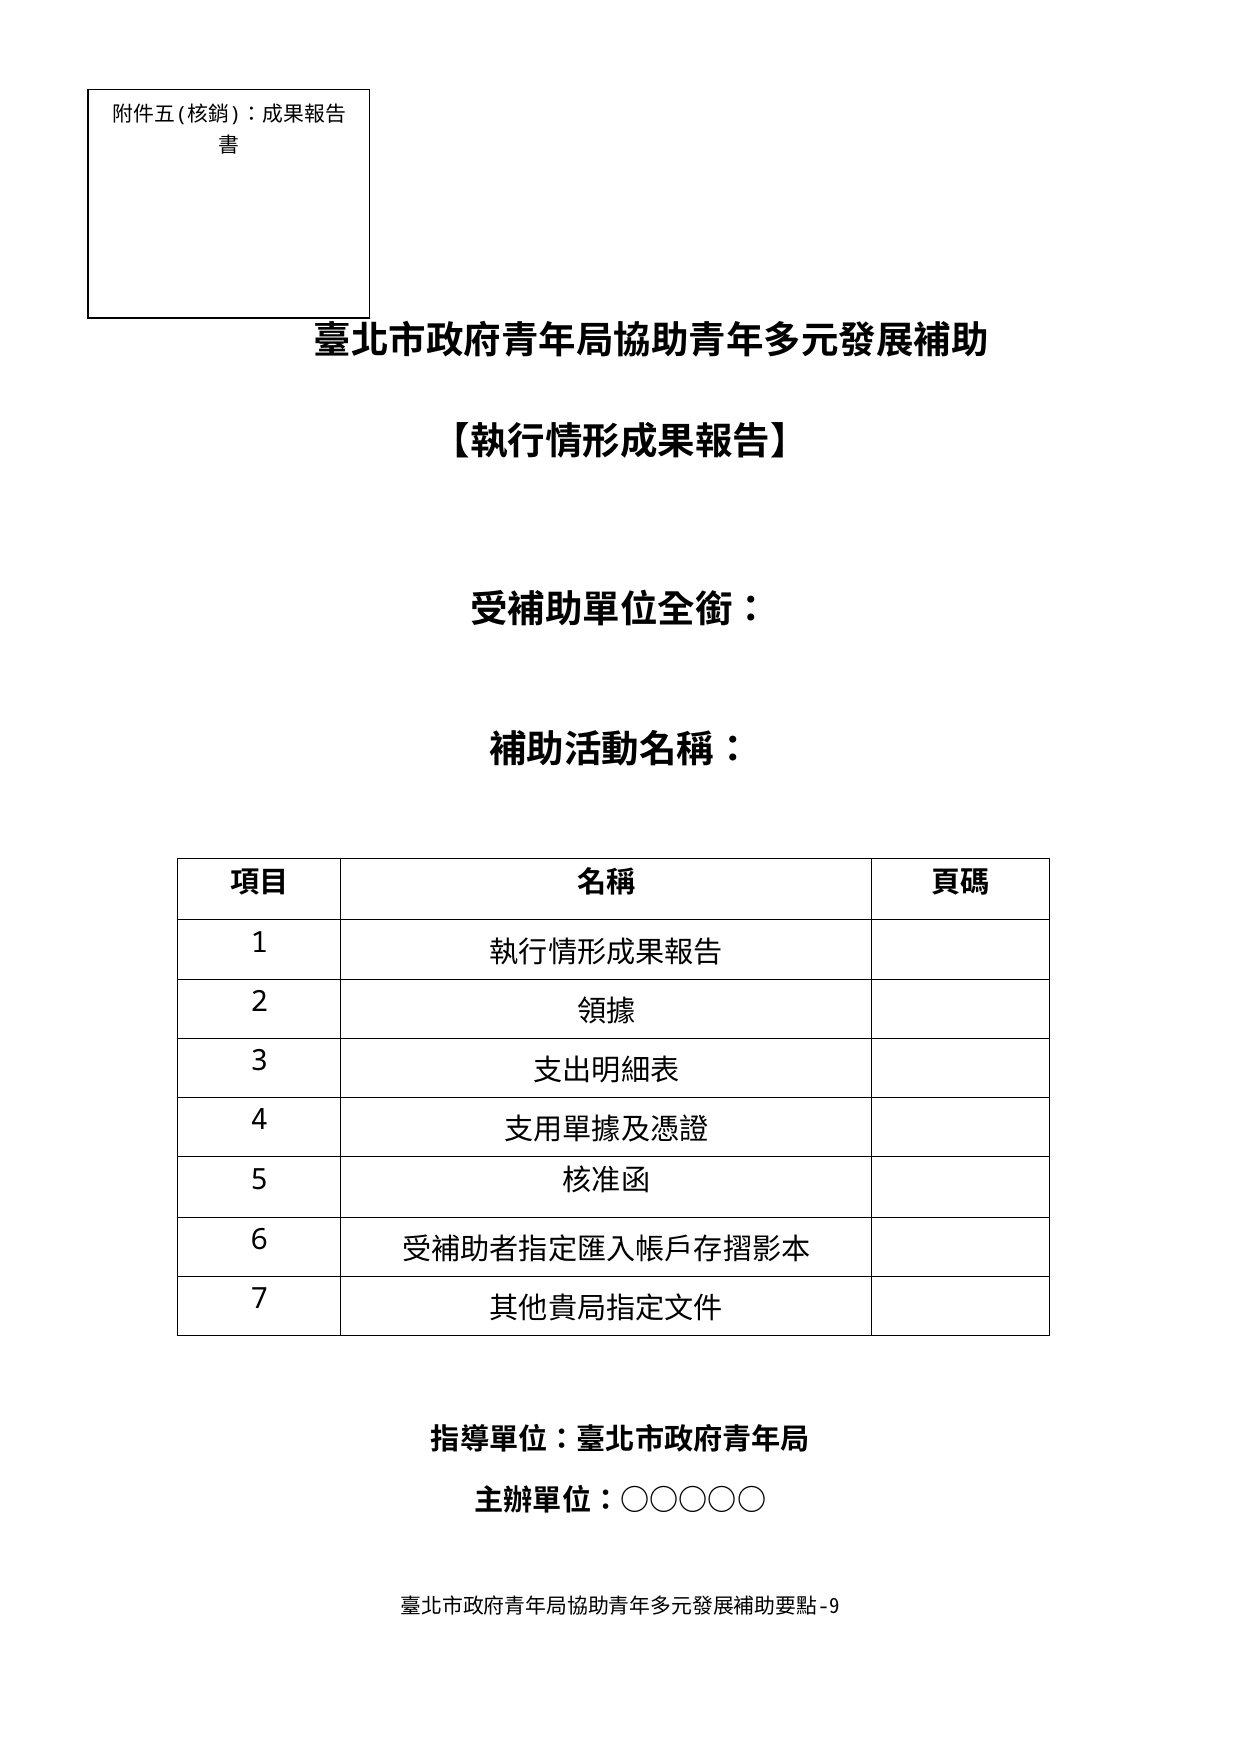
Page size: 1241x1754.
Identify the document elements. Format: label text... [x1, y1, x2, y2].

table_cell [872, 980, 1049, 1037]
table_cell [872, 1039, 1049, 1097]
table_cell 7 [178, 1277, 340, 1335]
table_cell 4 [178, 1098, 340, 1156]
text 受補助單位全銜： [75, 579, 1165, 667]
table_cell [872, 1277, 1049, 1335]
table_cell 領據 [341, 980, 871, 1037]
table_cell 支出明細表 [341, 1039, 871, 1097]
table_header 項目 [178, 859, 340, 919]
table_cell 3 [178, 1039, 340, 1097]
table_header 名稱 [341, 859, 871, 919]
table_cell [872, 1098, 1049, 1156]
table_cell 其他貴局指定文件 [341, 1277, 871, 1335]
text 主辦單位：○○○○○ [75, 1476, 1165, 1536]
table_header 頁碼 [872, 859, 1049, 919]
table_cell 6 [178, 1218, 340, 1276]
text 附件五(核銷)：成果報告書 [104, 98, 354, 158]
table_cell 執行情形成果報告 [341, 920, 871, 978]
table_cell [872, 1157, 1049, 1217]
text 補助活動名稱： [75, 718, 1165, 807]
text 臺北市政府青年局協助青年多元發展補助 [89, 90, 369, 317]
table_cell [872, 1218, 1049, 1276]
text 指導單位：臺北市政府青年局 [75, 1416, 1165, 1476]
table_cell 2 [178, 980, 340, 1037]
text 【執行情形成果報告】 [75, 411, 1165, 499]
text 臺北市政府青年局協助青年多元發展補助 [149, 89, 1153, 399]
table_cell [872, 920, 1049, 978]
table_cell 5 [178, 1157, 340, 1217]
table_cell 核准函 [341, 1157, 871, 1217]
table_cell 1 [178, 920, 340, 978]
table_cell 支用單據及憑證 [341, 1098, 871, 1156]
table_cell 受補助者指定匯入帳戶存摺影本 [341, 1218, 871, 1276]
